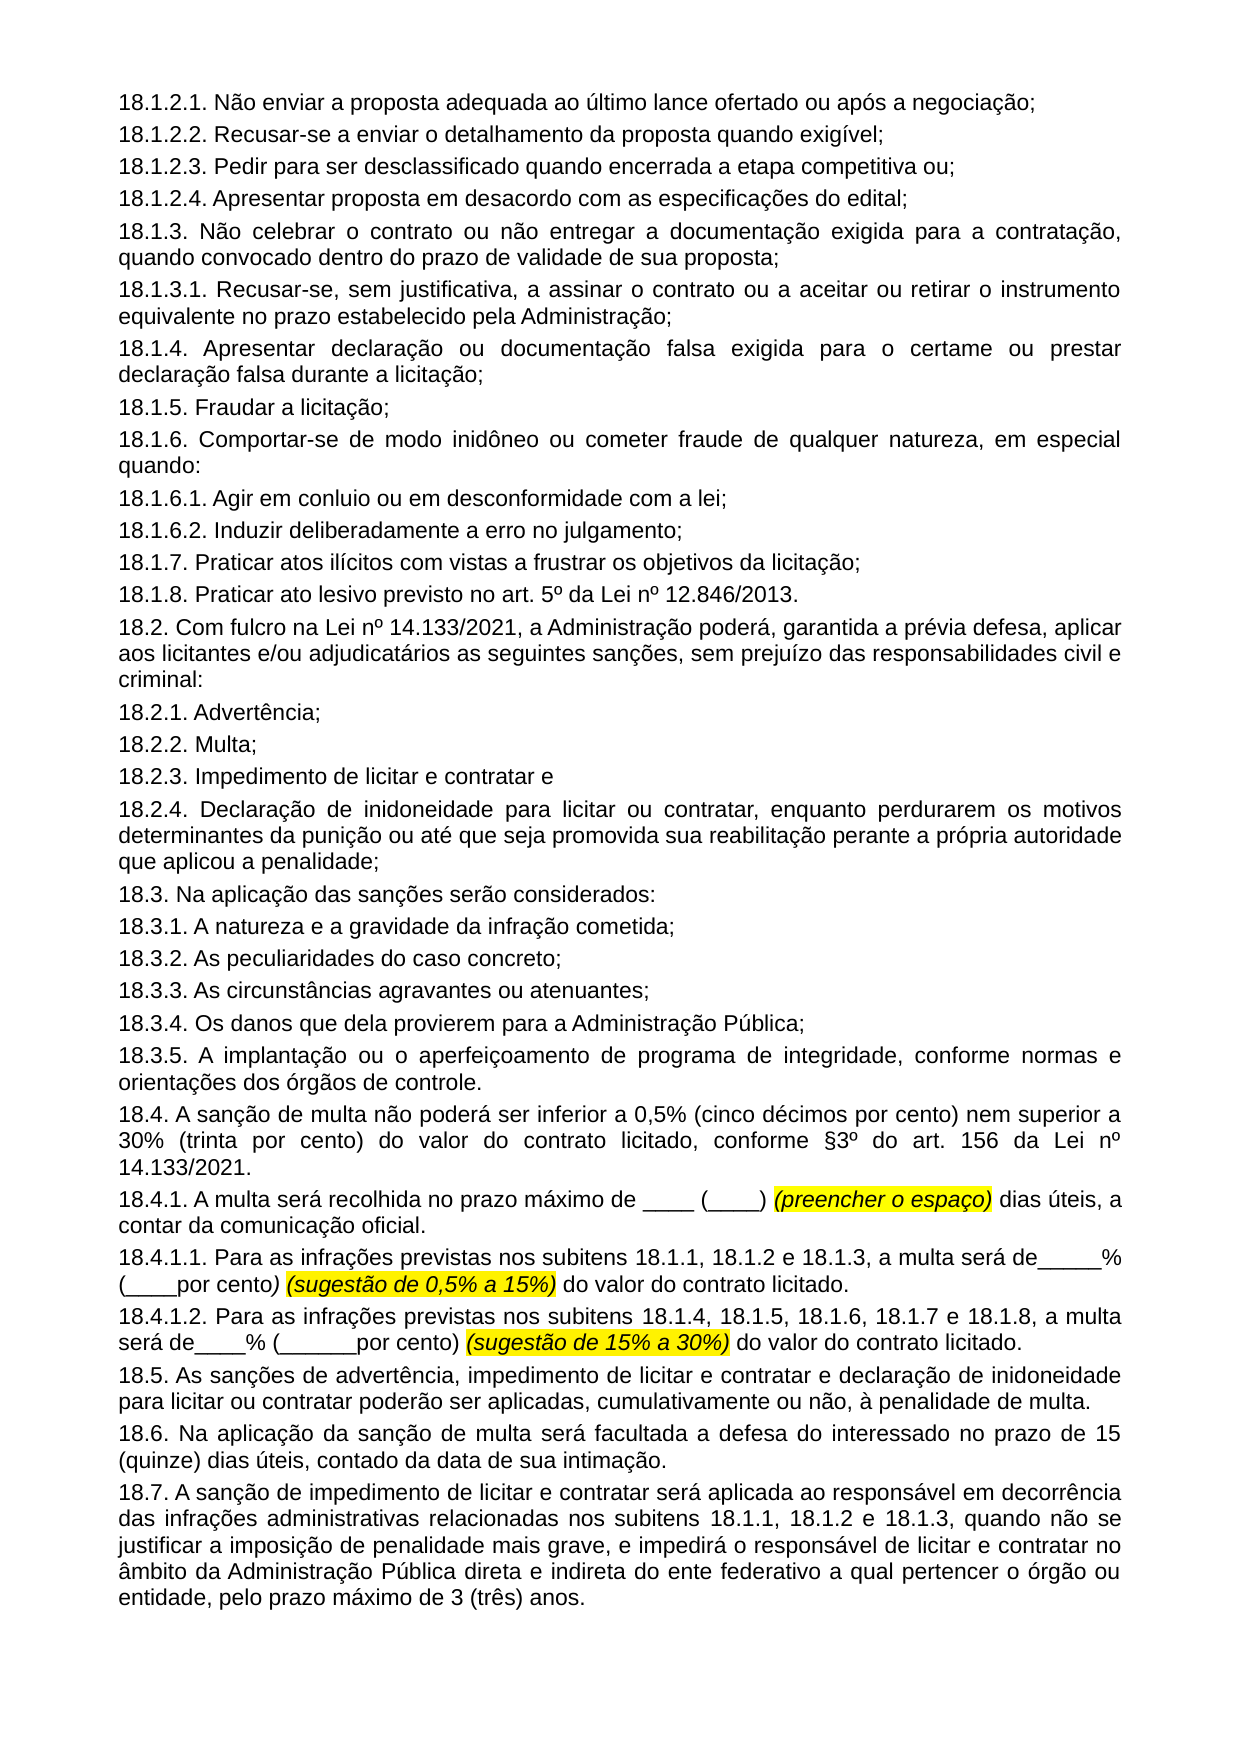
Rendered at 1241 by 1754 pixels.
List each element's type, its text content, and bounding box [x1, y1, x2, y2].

text 18.1.5. Fraudar a licitação; [118, 394, 1122, 420]
text 18.1.4. Apresentar declaração ou documentação falsa exigida para o certame ou prestar declaração falsa durante a licitação; [118, 335, 1122, 388]
text 18.3.2. As peculiaridades do caso concreto; [118, 945, 1122, 972]
text 18.2.2. Multa; [118, 731, 1122, 757]
text 18.1.2.3. Pedir para ser desclassificado quando encerrada a etapa competitiva ou; [118, 153, 1122, 179]
text 18.6. Na aplicação da sanção de multa será facultada a defesa do interessado no prazo de 15 (quinze) dias úteis, contado da data de sua intimação. [118, 1420, 1122, 1473]
text 18.3.4. Os danos que dela provierem para a Administração Pública; [118, 1010, 1122, 1036]
text 18.3.1. A natureza e a gravidade da infração cometida; [118, 913, 1122, 939]
text 18.1.6.2. Induzir deliberadamente a erro no julgamento; [118, 517, 1122, 543]
text 18.1.2.1. Não enviar a proposta adequada ao último lance ofertado ou após a negociação; [118, 88, 1122, 115]
text 18.1.3. Não celebrar o contrato ou não entregar a documentação exigida para a contratação, quando convocado dentro do prazo de validade de sua proposta; [118, 218, 1122, 270]
text 18.1.2.2. Recusar-se a enviar o detalhamento da proposta quando exigível; [118, 121, 1122, 147]
text 18.1.3.1. Recusar-se, sem justificativa, a assinar o contrato ou a aceitar ou retirar o instrumento equivalente no prazo estabelecido pela Administração; [118, 276, 1122, 329]
text 18.4. A sanção de multa não poderá ser inferior a 0,5% (cinco décimos por cento) nem superior a 30% (trinta por cento) do valor do contrato licitado, conforme §3º do art. 156 da Lei nº 14.133/2021. [118, 1101, 1122, 1180]
text 18.1.8. Praticar ato lesivo previsto no art. 5º da Lei nº 12.846/2013. [118, 581, 1122, 608]
text 18.4.1.2. Para as infrações previstas nos subitens 18.1.4, 18.1.5, 18.1.6, 18.1.7 e 18.1.8, a multa será de____% (______por cento) (sugestão de 15% a 30%) do valor do contrato licitado. [118, 1303, 1122, 1356]
text 18.3. Na aplicação das sanções serão considerados: [118, 881, 1122, 907]
text 18.4.1.1. Para as infrações previstas nos subitens 18.1.1, 18.1.2 e 18.1.3, a multa será de_____% (____por cento) (sugestão de 0,5% a 15%) do valor do contrato licitado. [118, 1244, 1122, 1297]
text 18.2.4. Declaração de inidoneidade para licitar ou contratar, enquanto perdurarem os motivos determinantes da punição ou até que seja promovida sua reabilitação perante a própria autoridade que aplicou a penalidade; [118, 796, 1122, 875]
text 18.2.1. Advertência; [118, 699, 1122, 725]
text 18.2.3. Impedimento de licitar e contratar e [118, 763, 1122, 790]
text 18.4.1. A multa será recolhida no prazo máximo de ____ (____) (preencher o espaço) dias úteis, a contar da comunicação oficial. [118, 1186, 1122, 1238]
text 18.3.3. As circunstâncias agravantes ou atenuantes; [118, 977, 1122, 1004]
text 18.1.7. Praticar atos ilícitos com vistas a frustrar os objetivos da licitação; [118, 549, 1122, 576]
text 18.3.5. A implantação ou o aperfeiçoamento de programa de integridade, conforme normas e orientações dos órgãos de controle. [118, 1042, 1122, 1095]
text 18.1.6. Comportar-se de modo inidôneo ou cometer fraude de qualquer natureza, em especial quando: [118, 426, 1122, 479]
text 18.1.2.4. Apresentar proposta em desacordo com as especificações do edital; [118, 185, 1122, 212]
text 18.1.6.1. Agir em conluio ou em desconformidade com a lei; [118, 484, 1122, 511]
text 18.2. Com fulcro na Lei nº 14.133/2021, a Administração poderá, garantida a prévia defesa, aplicar aos licitantes e/ou adjudicatários as seguintes sanções, sem prejuízo das responsabilidades civil e criminal: [118, 614, 1122, 693]
text 18.5. As sanções de advertência, impedimento de licitar e contratar e declaração de inidoneidade para licitar ou contratar poderão ser aplicadas, cumulativamente ou não, à penalidade de multa. [118, 1362, 1122, 1414]
text 18.7. A sanção de impedimento de licitar e contratar será aplicada ao responsável em decorrência das infrações administrativas relacionadas nos subitens 18.1.1, 18.1.2 e 18.1.3, quando não se justificar a imposição de penalidade mais grave, e impedirá o responsável de licitar e contratar no âmbito da Administração Pública direta e indireta do ente federativo a qual pertencer o órgão ou entidade, pelo prazo máximo de 3 (três) anos. [118, 1479, 1122, 1611]
